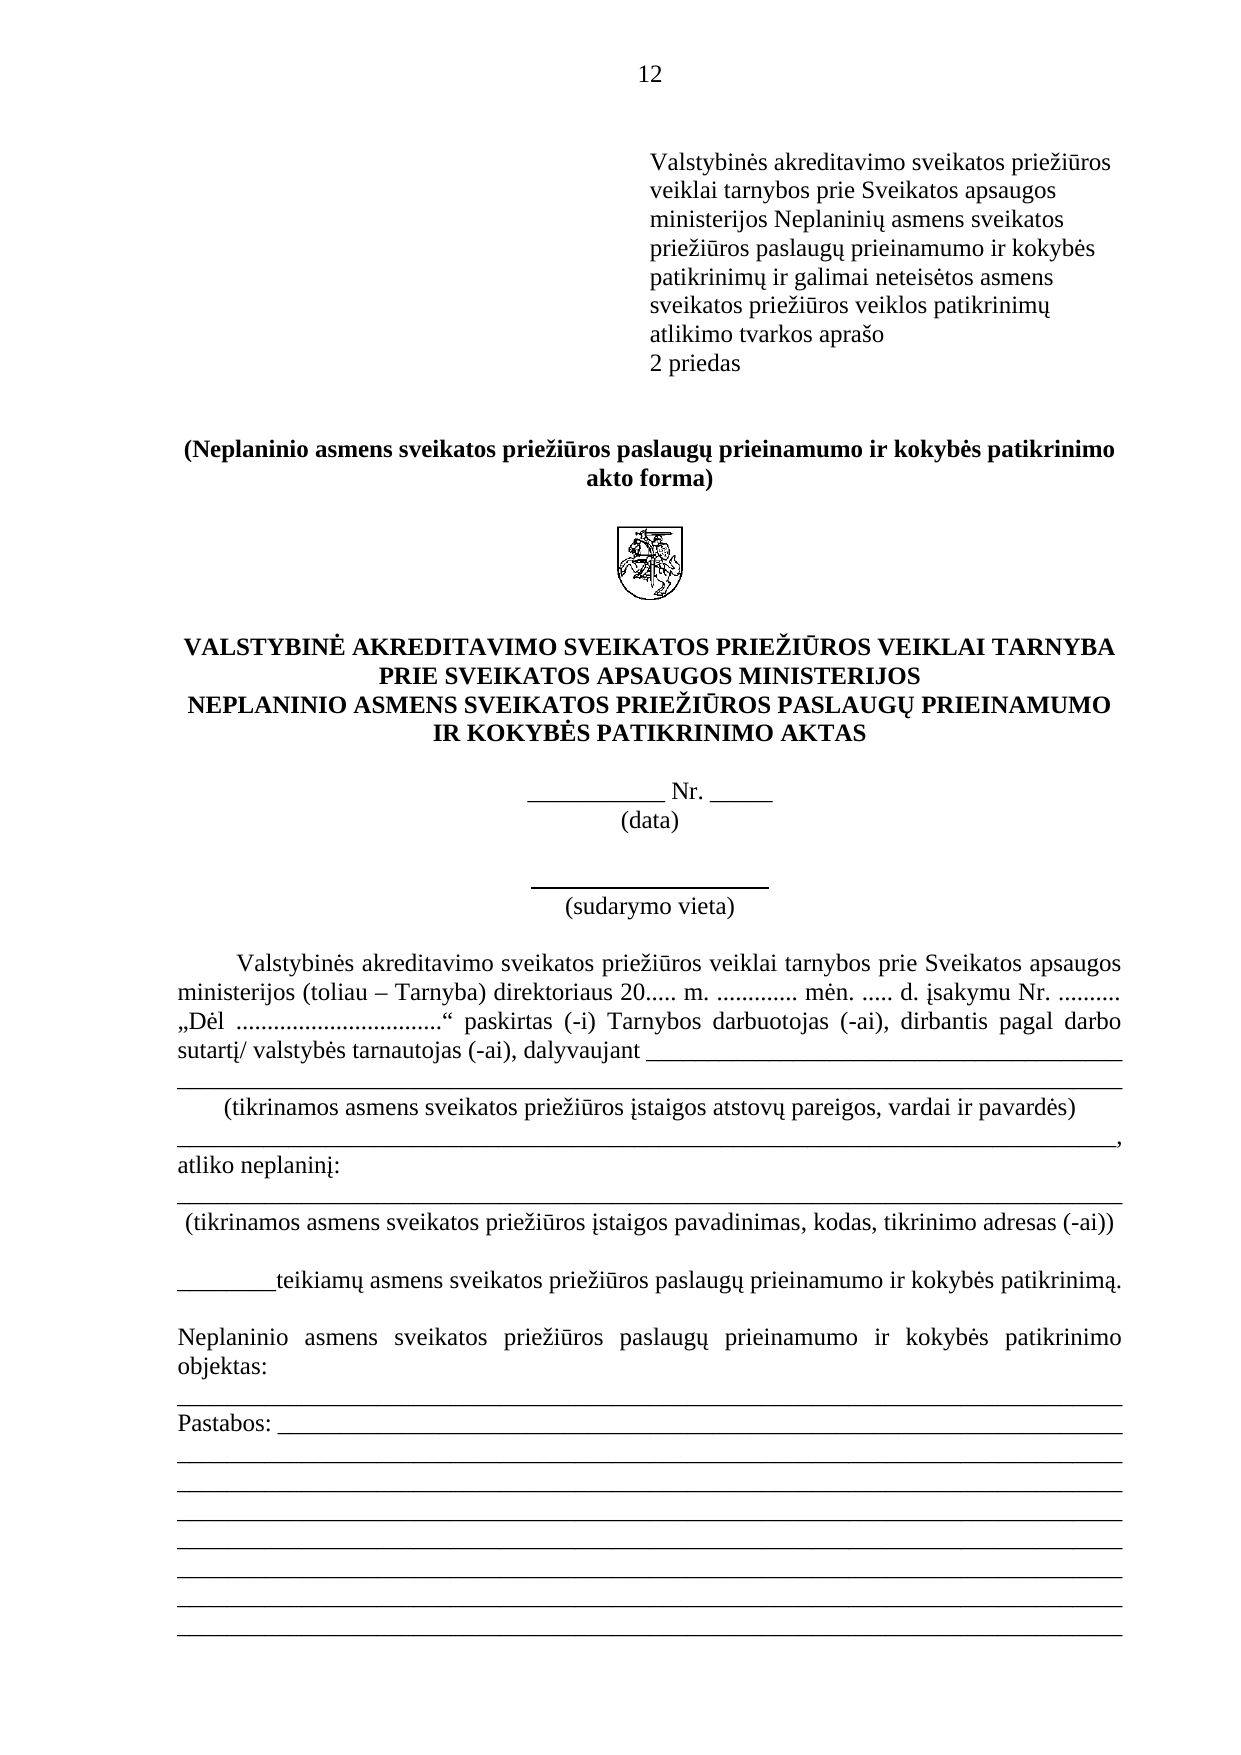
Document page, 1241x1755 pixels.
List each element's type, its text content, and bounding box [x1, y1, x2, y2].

text Valstybinės akreditavimo sveikatos priežiūros veiklai tarnybos prie Sveikatos apsaugos ministerijos Neplaninių asmens sveikatos priežiūros paslaugų prieinamumo ir kokybės patikrinimų ir galimai neteisėtos asmens sveikatos priežiūros veiklos patikrinimų atlikimo tvarkos aprašo [649, 147, 1122, 348]
text VALSTYBINĖ AKREDITAVIMO SVEIKATOS PRIEŽIŪROS VEIKLAI TARNYBA PRIE SVEIKATOS APSAUGOS MINISTERIJOS [177, 632, 1122, 690]
text (tikrinamos asmens sveikatos priežiūros įstaigos pavadinimas, kodas, tikrinimo adresas (-ai)) [177, 1207, 1122, 1236]
text , [177, 1121, 1122, 1150]
text Neplaninio asmens sveikatos priežiūros paslaugų prieinamumo ir kokybės patikrinimo objektas: [177, 1322, 1122, 1380]
text 2 priedas [649, 348, 1122, 377]
text atliko neplaninį: [177, 1150, 1122, 1178]
text teikiamų asmens sveikatos priežiūros paslaugų prieinamumo ir kokybės patikrinimą. [177, 1265, 1122, 1293]
text NEPLANINIO ASMENS SVEIKATOS PRIEŽIŪROS PASLAUGŲ PRIEINAMUMO IR KOKYBĖS PATIKRINIMO AKTAS [177, 690, 1122, 747]
text Valstybinės akreditavimo sveikatos priežiūros veiklai tarnybos prie Sveikatos apsaugos ministerijos (toliau – Tarnyba) direktoriaus 20..... m. ............. mėn. ..... d. įsakymu Nr. .......... „Dėl .................................“ paskirtas (-i) Tarnybos darbuotojas (-ai), dirbantis pagal darbo sutartį/ valstybės tarnautojas (-ai), dalyvaujant [177, 948, 1122, 1088]
text (tikrinamos asmens sveikatos priežiūros įstaigos atstovų pareigos, vardai ir pavardės) [177, 1092, 1122, 1121]
text (sudarymo vieta) [177, 891, 1122, 920]
text Pastabos: [177, 1408, 1122, 1462]
text ___________________ [177, 862, 1122, 891]
text (data) [177, 805, 1122, 833]
text (Neplaninio asmens sveikatos priežiūros paslaugų prieinamumo ir kokybės patikrinimo akto forma) [177, 434, 1122, 492]
text ___________ Nr. _____ [177, 776, 1122, 805]
